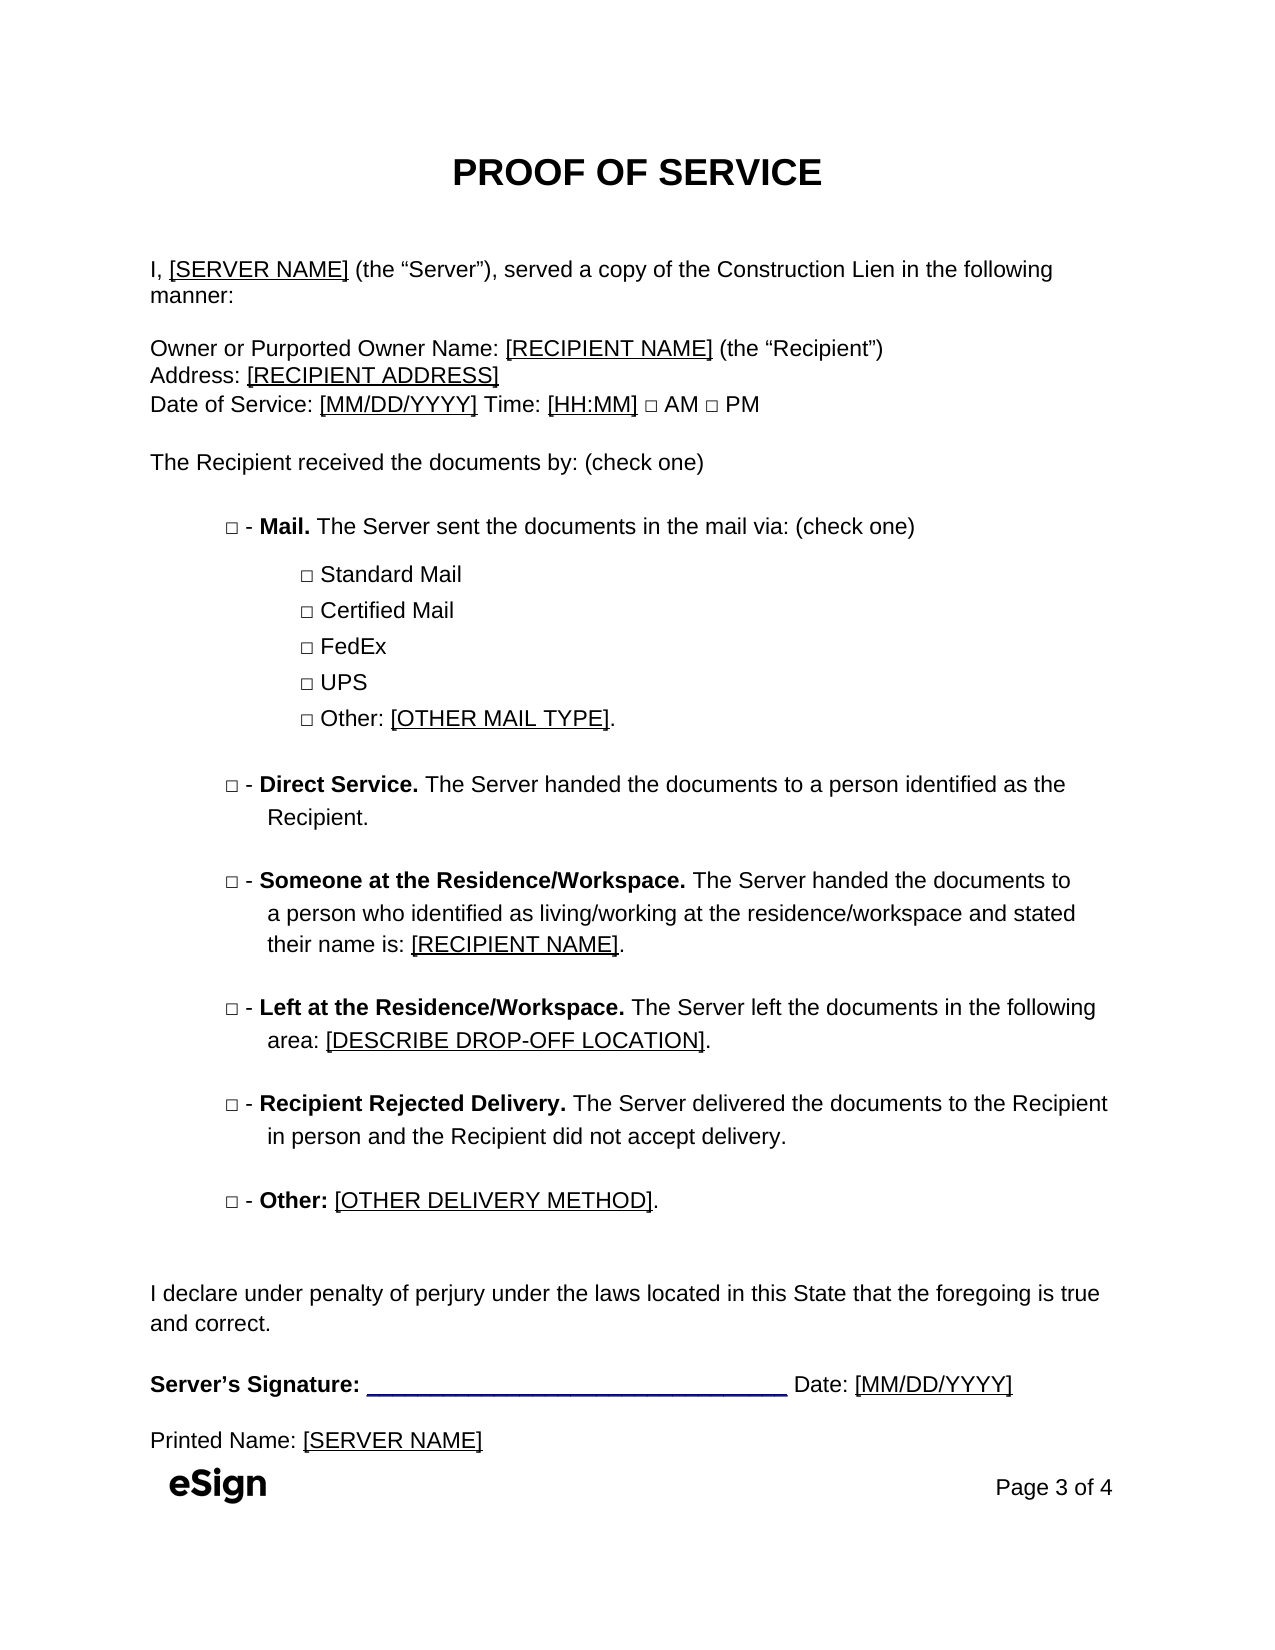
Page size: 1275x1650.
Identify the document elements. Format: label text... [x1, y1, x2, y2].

text I declare under penalty of perjury under the laws located in this State that the foregoing is true and correct. [150, 1280, 1125, 1337]
text ☐ - Other: [OTHER DELIVERY METHOD]. [225, 1184, 1125, 1215]
text ☐ UPS [225, 666, 1125, 697]
text in person and the Recipient did not accept delivery. [267, 1123, 1125, 1150]
text Address: [RECIPIENT ADDRESS] [150, 362, 1125, 388]
text Printed Name: [SERVER NAME] [150, 1427, 1125, 1454]
text ☐ FedEx [225, 630, 1125, 661]
text ☐ Other: [OTHER MAIL TYPE]. [225, 702, 1125, 733]
text I, [SERVER NAME] (the “Server”), served a copy of the Construction Lien in the following manner: [150, 256, 1125, 309]
text ☐ - Left at the Residence/Workspace. The Server left the documents in the following [225, 991, 1125, 1022]
text ☐ - Mail. The Server sent the documents in the mail via: (check one) [225, 510, 1125, 541]
text Recipient. [267, 804, 1125, 830]
text ☐ - Someone at the Residence/Workspace. The Server handed the documents to [225, 864, 1125, 896]
text a person who identified as living/working at the residence/workspace and stated their name is: [RECIPIENT NAME]. [267, 900, 1125, 957]
text PROOF OF SERVICE [150, 150, 1125, 193]
text ☐ Certified Mail [225, 594, 1125, 625]
text area: [DESCRIBE DROP-OFF LOCATION]. [267, 1027, 1125, 1053]
text ☐ Standard Mail [225, 558, 1125, 589]
text The Recipient received the documents by: (check one) [150, 449, 1125, 476]
text Owner or Purported Owner Name: [RECIPIENT NAME] (the “Recipient”) [150, 335, 1125, 362]
text ☐ - Direct Service. The Server handed the documents to a person identified as the [225, 768, 1125, 799]
text Server’s Signature: _________________________________ Date: [MM/DD/YYYY] [150, 1371, 1125, 1397]
text ☐ - Recipient Rejected Delivery. The Server delivered the documents to the Recipient [225, 1087, 1125, 1119]
text Date of Service: [MM/DD/YYYY] Time: [HH:MM] ☐ AM ☐ PM [150, 388, 1125, 419]
